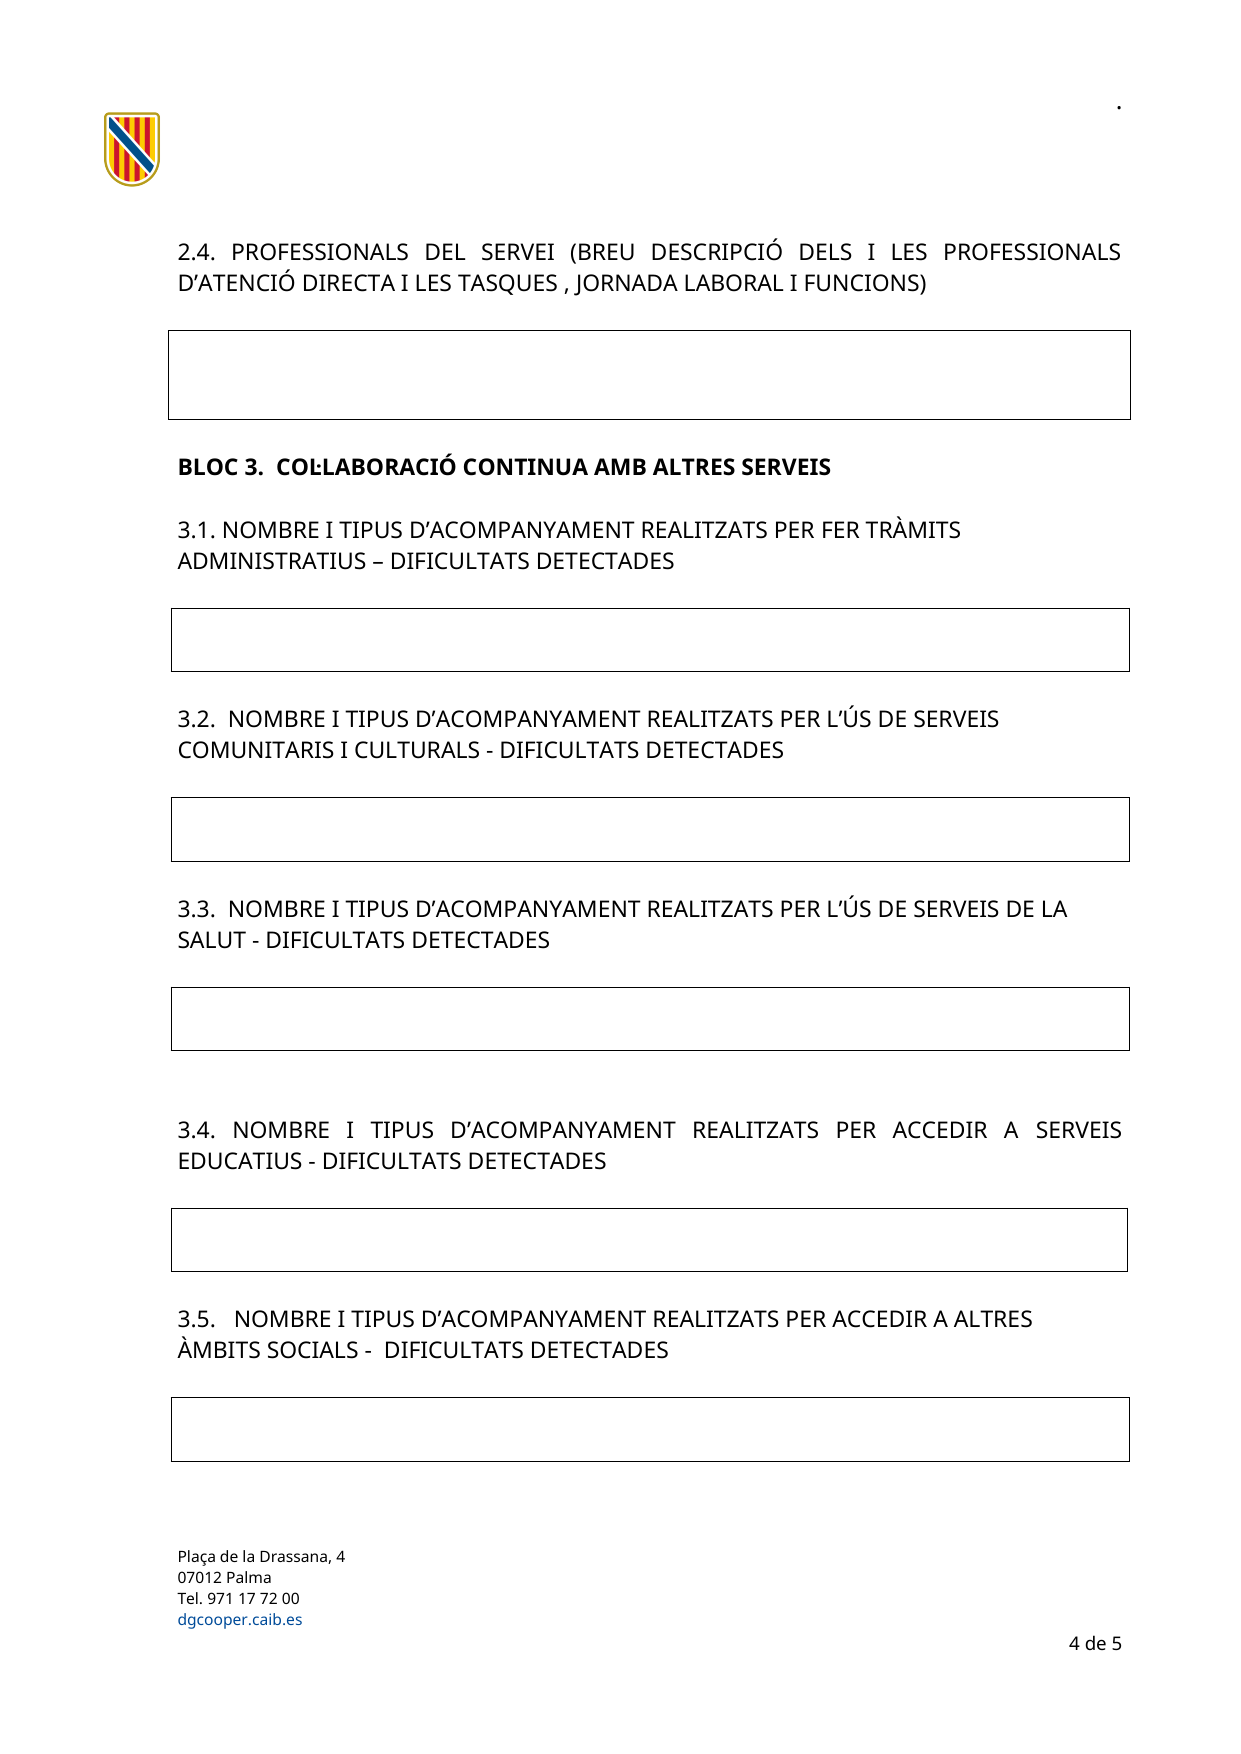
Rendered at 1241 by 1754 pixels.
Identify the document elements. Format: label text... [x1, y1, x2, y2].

text 3.1. NOMBRE I TIPUS D’ACOMPANYAMENT REALITZATS PER FER TRÀMITS ADMINISTRATIUS – DIFICULTATS DETECTADES [177, 514, 1122, 576]
text BLOC 3. COL·LABORACIÓ CONTINUA AMB ALTRES SERVEIS [177, 451, 1122, 482]
text 3.3. NOMBRE I TIPUS D’ACOMPANYAMENT REALITZATS PER L’ÚS DE SERVEIS DE LA SALUT - DIFICULTATS DETECTADES [177, 893, 1122, 955]
table_header [172, 988, 1129, 1050]
table_header [172, 1209, 1127, 1271]
text 3.2. NOMBRE I TIPUS D’ACOMPANYAMENT REALITZATS PER L’ÚS DE SERVEIS COMUNITARIS I CULTURALS - DIFICULTATS DETECTADES [177, 703, 1122, 766]
table_header [172, 1398, 1129, 1461]
table_header [172, 798, 1129, 861]
text 3.5. NOMBRE I TIPUS D’ACOMPANYAMENT REALITZATS PER ACCEDIR A ALTRES ÀMBITS SOCIALS - DIFICULTATS DETECTADES [177, 1303, 1122, 1366]
table_header [172, 609, 1129, 671]
picture [86, 84, 178, 215]
text 3.4. NOMBRE I TIPUS D’ACOMPANYAMENT REALITZATS PER ACCEDIR A SERVEIS EDUCATIUS - DIFICULTATS DETECTADES [177, 1114, 1122, 1176]
text 2.4. PROFESSIONALS DEL SERVEI (BREU DESCRIPCIÓ DELS I LES PROFESSIONALS D’ATENCIÓ DIRECTA I LES TASQUES , JORNADA LABORAL I FUNCIONS) [177, 236, 1122, 298]
